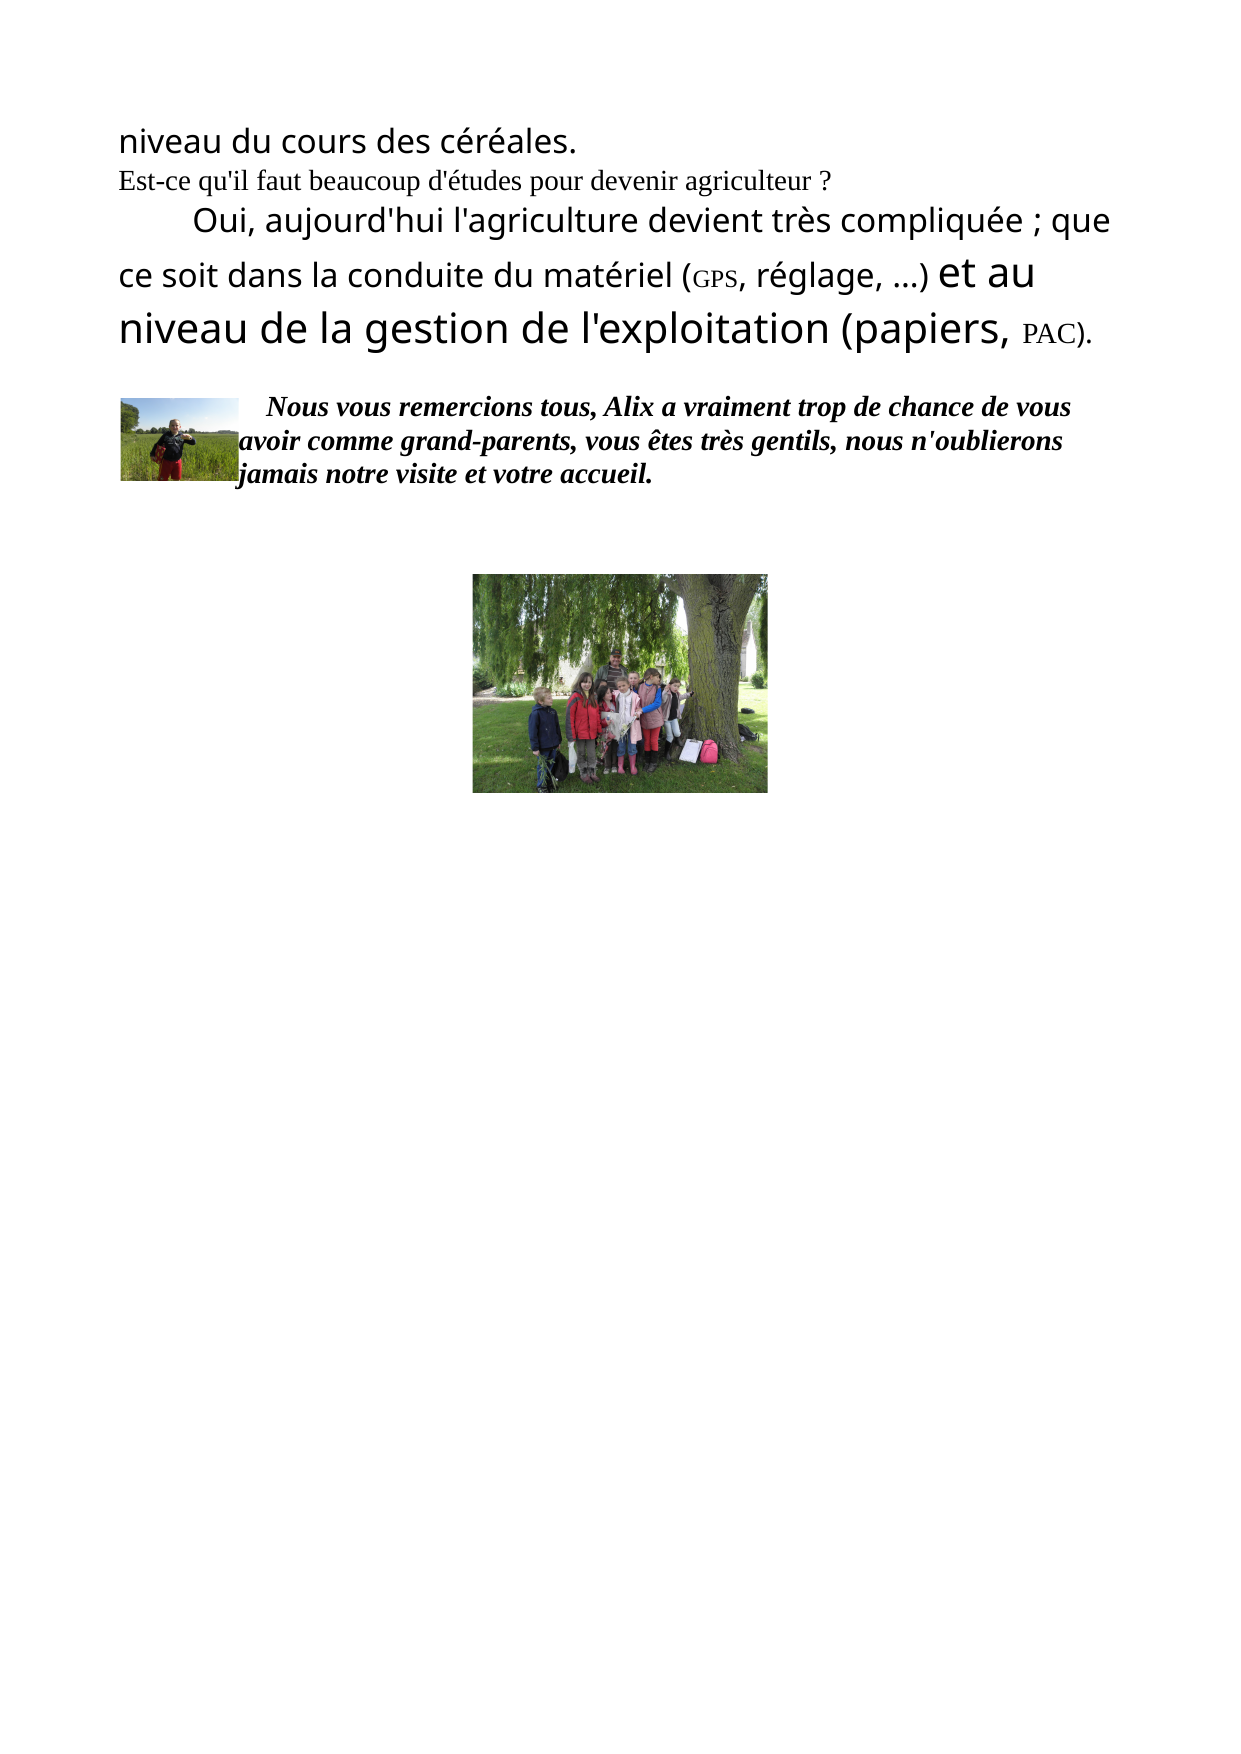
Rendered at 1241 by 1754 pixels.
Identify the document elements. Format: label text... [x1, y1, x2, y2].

text niveau du cours des céréales. [118, 118, 1122, 163]
text Oui, aujourd'hui l'agriculture devient très compliquée ; que ce soit dans la conduite du matériel (GPS, réglage, …) et au niveau de la gestion de l'exploitation (papiers, PAC). [118, 197, 1122, 356]
picture [472, 574, 768, 793]
text Est-ce qu'il faut beaucoup d'études pour devenir agriculteur ? [118, 163, 1122, 197]
text Nous vous remercions tous, Alix a vraiment trop de chance de vous avoir comme grand-parents, vous êtes très gentils, nous n'oublierons jamais notre visite et votre accueil. [118, 389, 1122, 490]
picture [120, 398, 239, 481]
